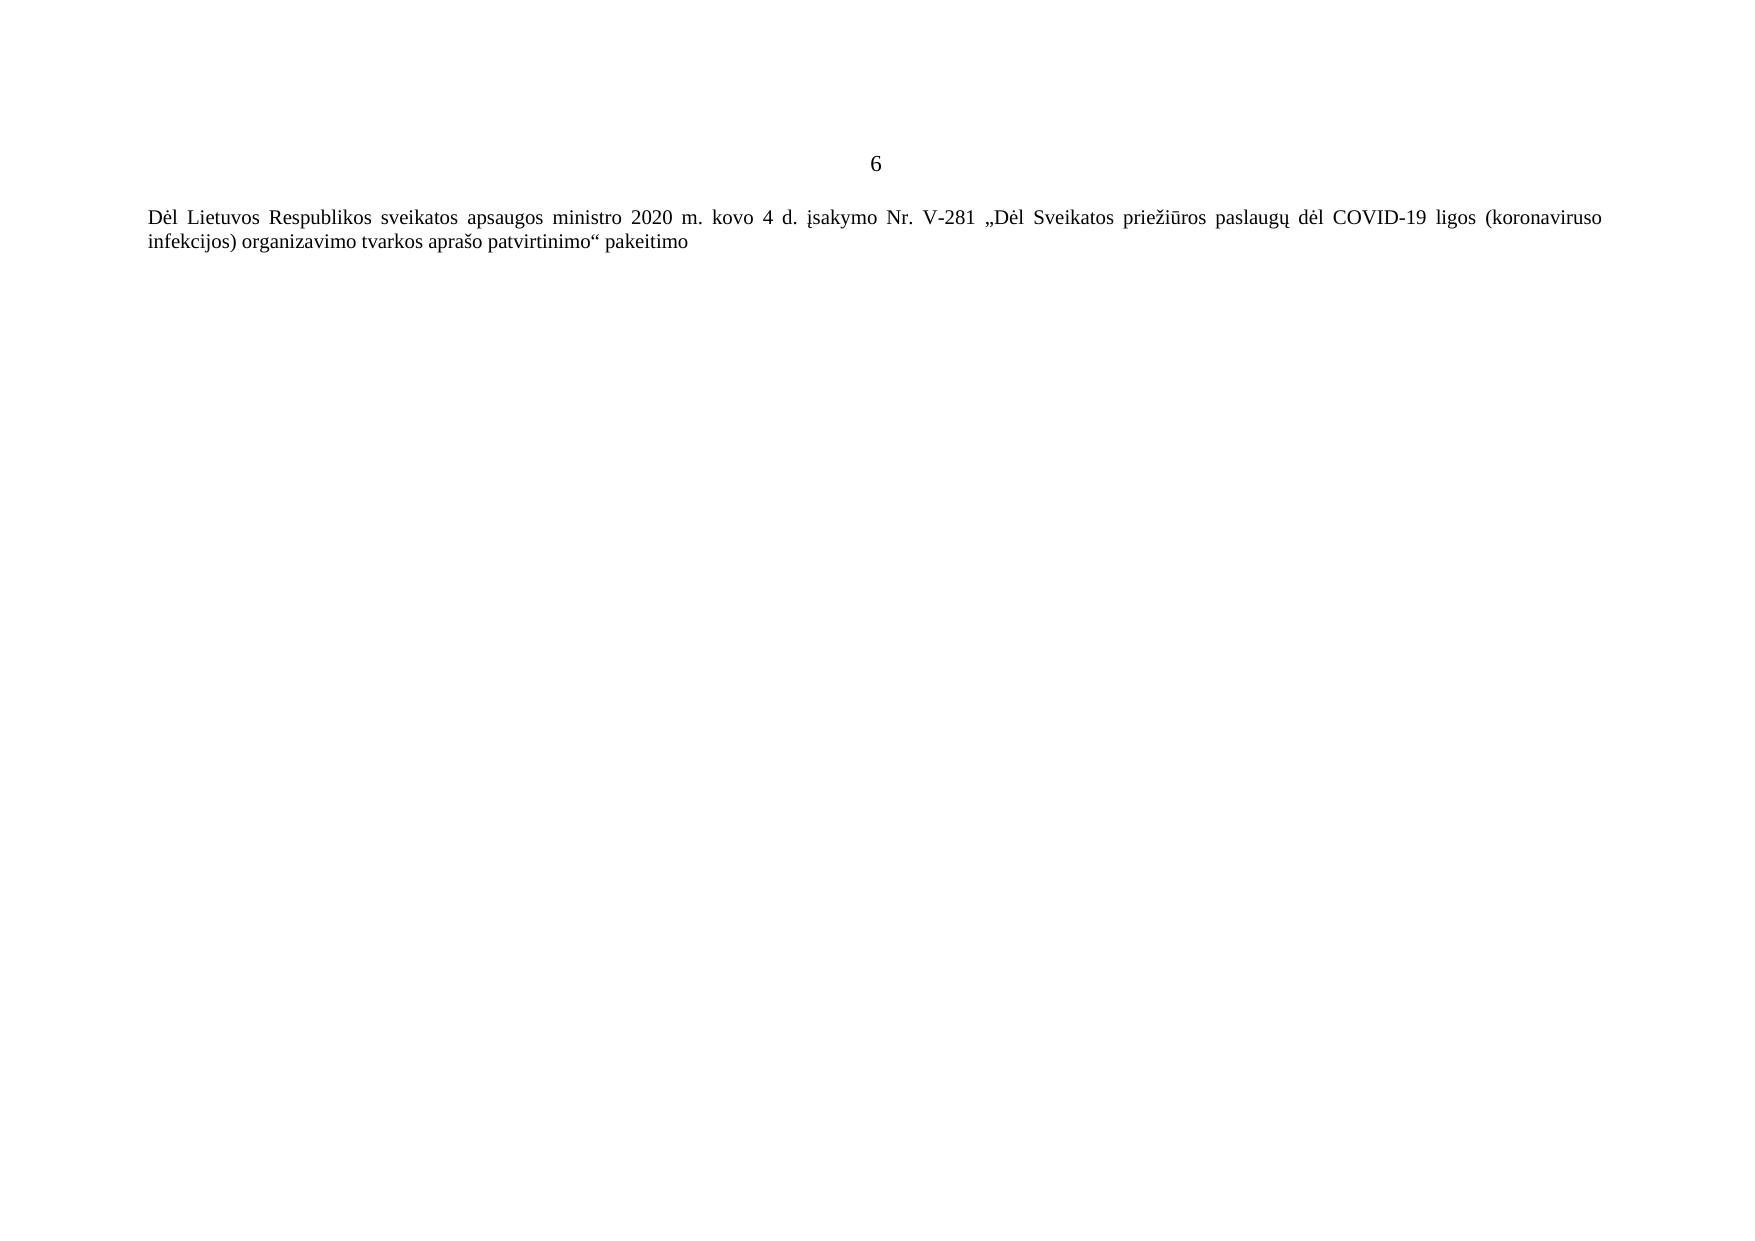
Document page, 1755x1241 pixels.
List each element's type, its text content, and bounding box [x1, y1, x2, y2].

text Dėl Lietuvos Respublikos sveikatos apsaugos ministro 2020 m. kovo 4 d. įsakymo Nr. V-281 „Dėl Sveikatos priežiūros paslaugų dėl COVID-19 ligos (koronaviruso infekcijos) organizavimo tvarkos aprašo patvirtinimo“ pakeitimo [148, 205, 1604, 253]
